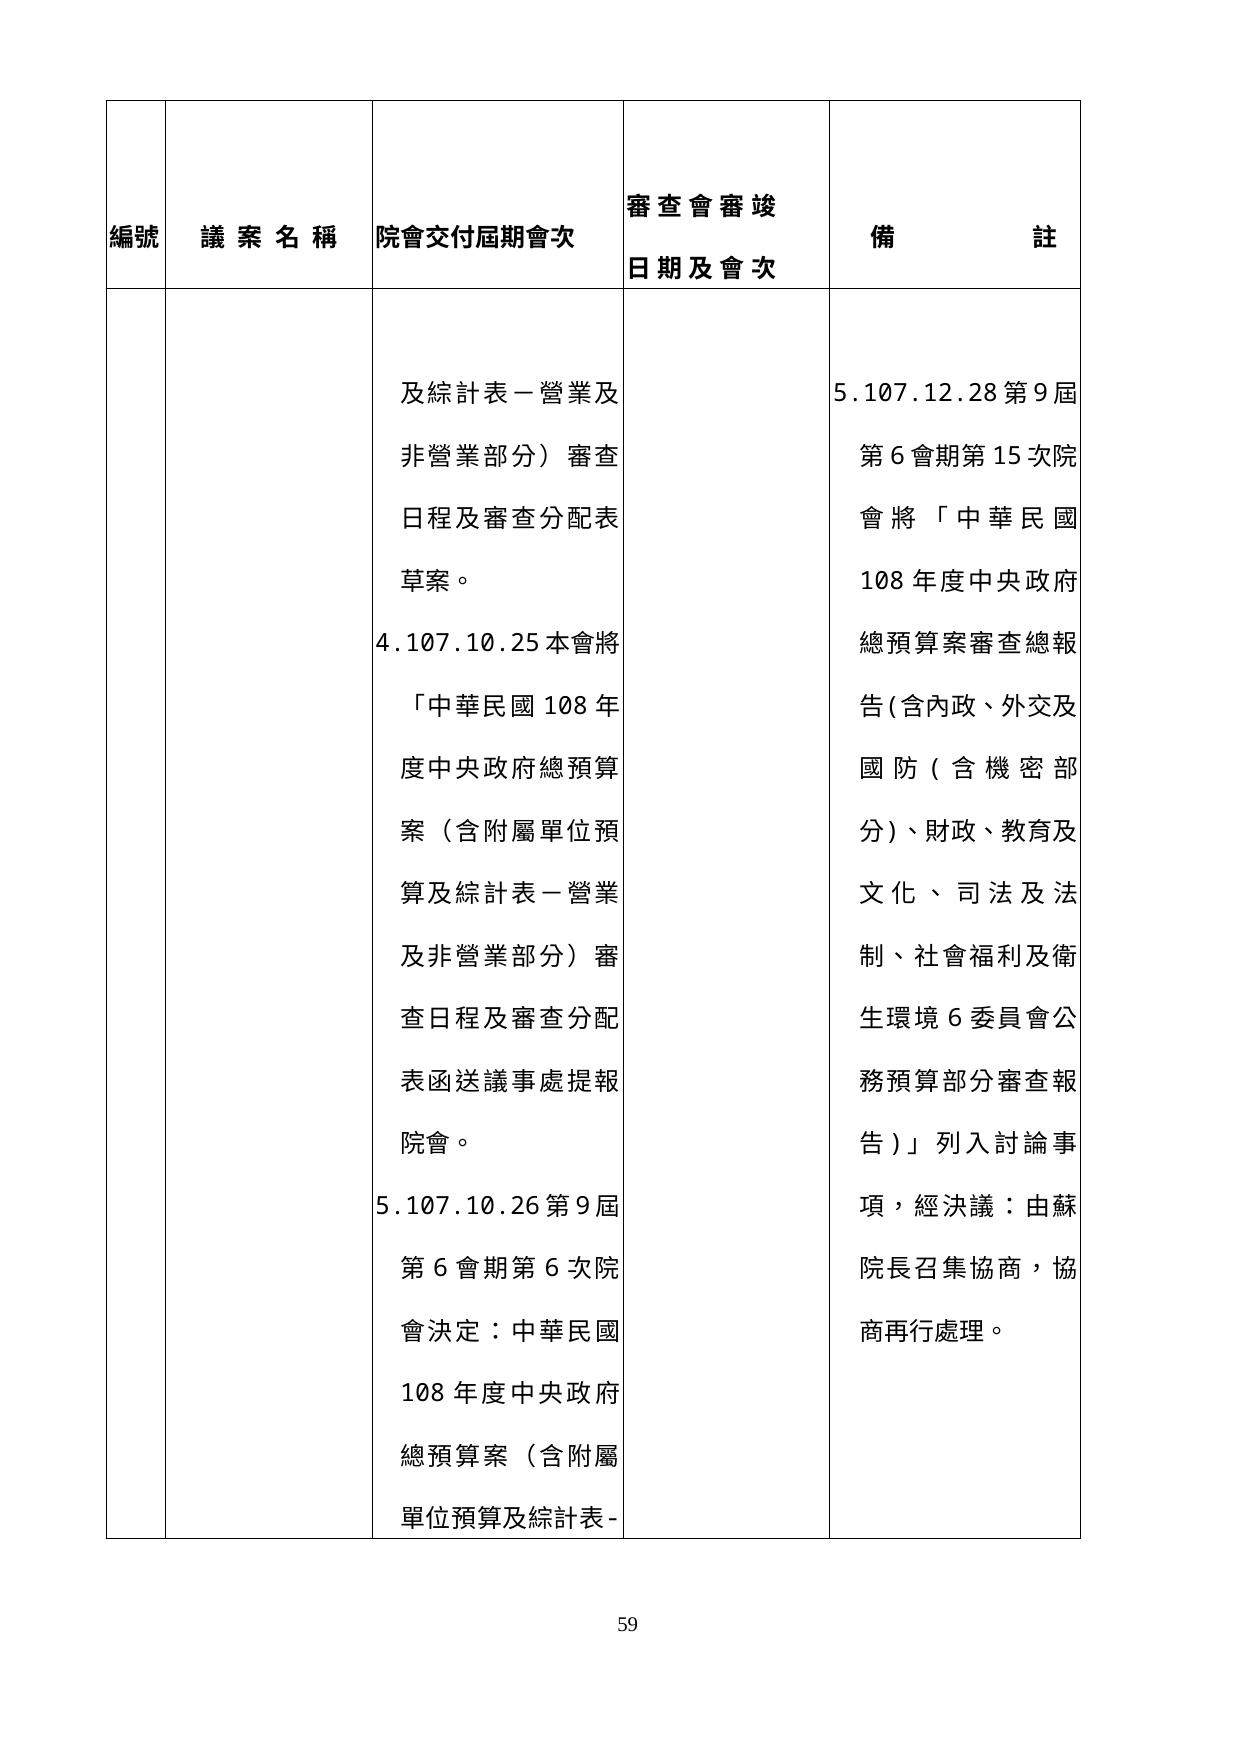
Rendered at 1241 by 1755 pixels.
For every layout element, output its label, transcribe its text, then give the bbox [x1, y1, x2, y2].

table_cell 及綜計表－營業及非營業部分）審查日程及審查分配表草案。 4.107.10.25本會將「中華民國108年度中央政府總預算案（含附屬單位預算及綜計表－營業及非營業部分）審查日程及審查分配表函送議事處提報院會。 5.107.10.26第9屆第6會期第6次院會決定：中華民國108年度中央政府總預算案（含附屬單位預算及綜計表- [373, 289, 623, 1538]
table_header 院會交付屆期會次 [373, 101, 623, 288]
table_header 編號 [107, 101, 165, 288]
table_cell [107, 289, 165, 1538]
table_cell [624, 289, 829, 1538]
table_header 審查會審竣 日期及會次 [624, 101, 829, 288]
table_header 備 註 [830, 101, 1080, 288]
table_cell [166, 289, 372, 1538]
table_cell 5.107.12.28第9屆第6會期第15次院會將「中華民國108年度中央政府總預算案審查總報告(含內政、外交及國防(含機密部分)、財政、教育及文化、司法及法制、社會福利及衛生環境6委員會公務預算部分審查報告)」列入討論事項，經決議：由蘇院長召集協商，協商再行處理。 [830, 289, 1080, 1538]
table_header 議 案 名 稱 [166, 101, 372, 288]
